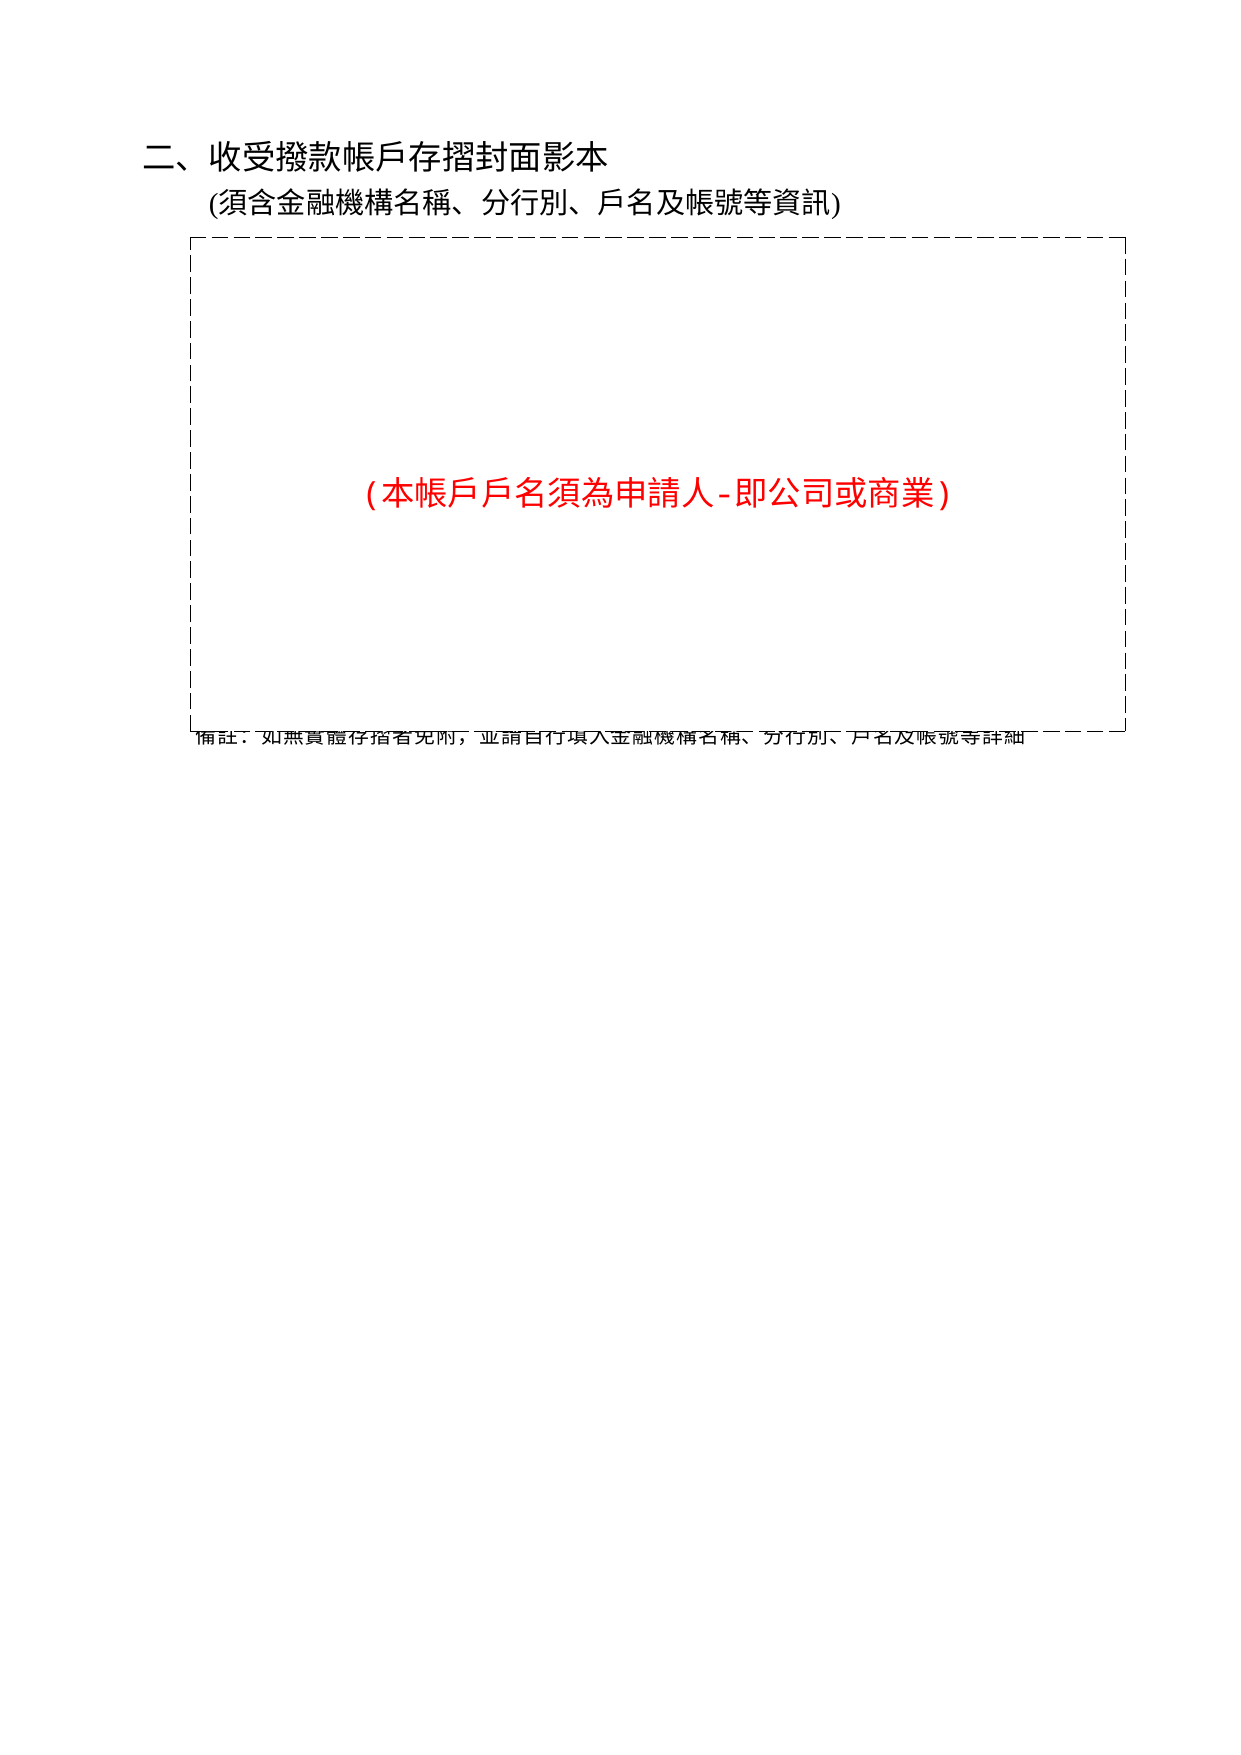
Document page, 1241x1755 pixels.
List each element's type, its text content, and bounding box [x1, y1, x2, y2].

text 備註：如無實體存摺者免附，並請自行填入金融機構名稱、分行別、戶名及帳號等詳細 [142, 720, 1098, 750]
text 二、收受撥款帳戶存摺封面影本 [142, 131, 1098, 179]
text (須含金融機構名稱、分行別、戶名及帳號等資訊) [208, 179, 1098, 222]
text (本帳戶戶名須為申請人-即公司或商業) [199, 466, 1116, 515]
